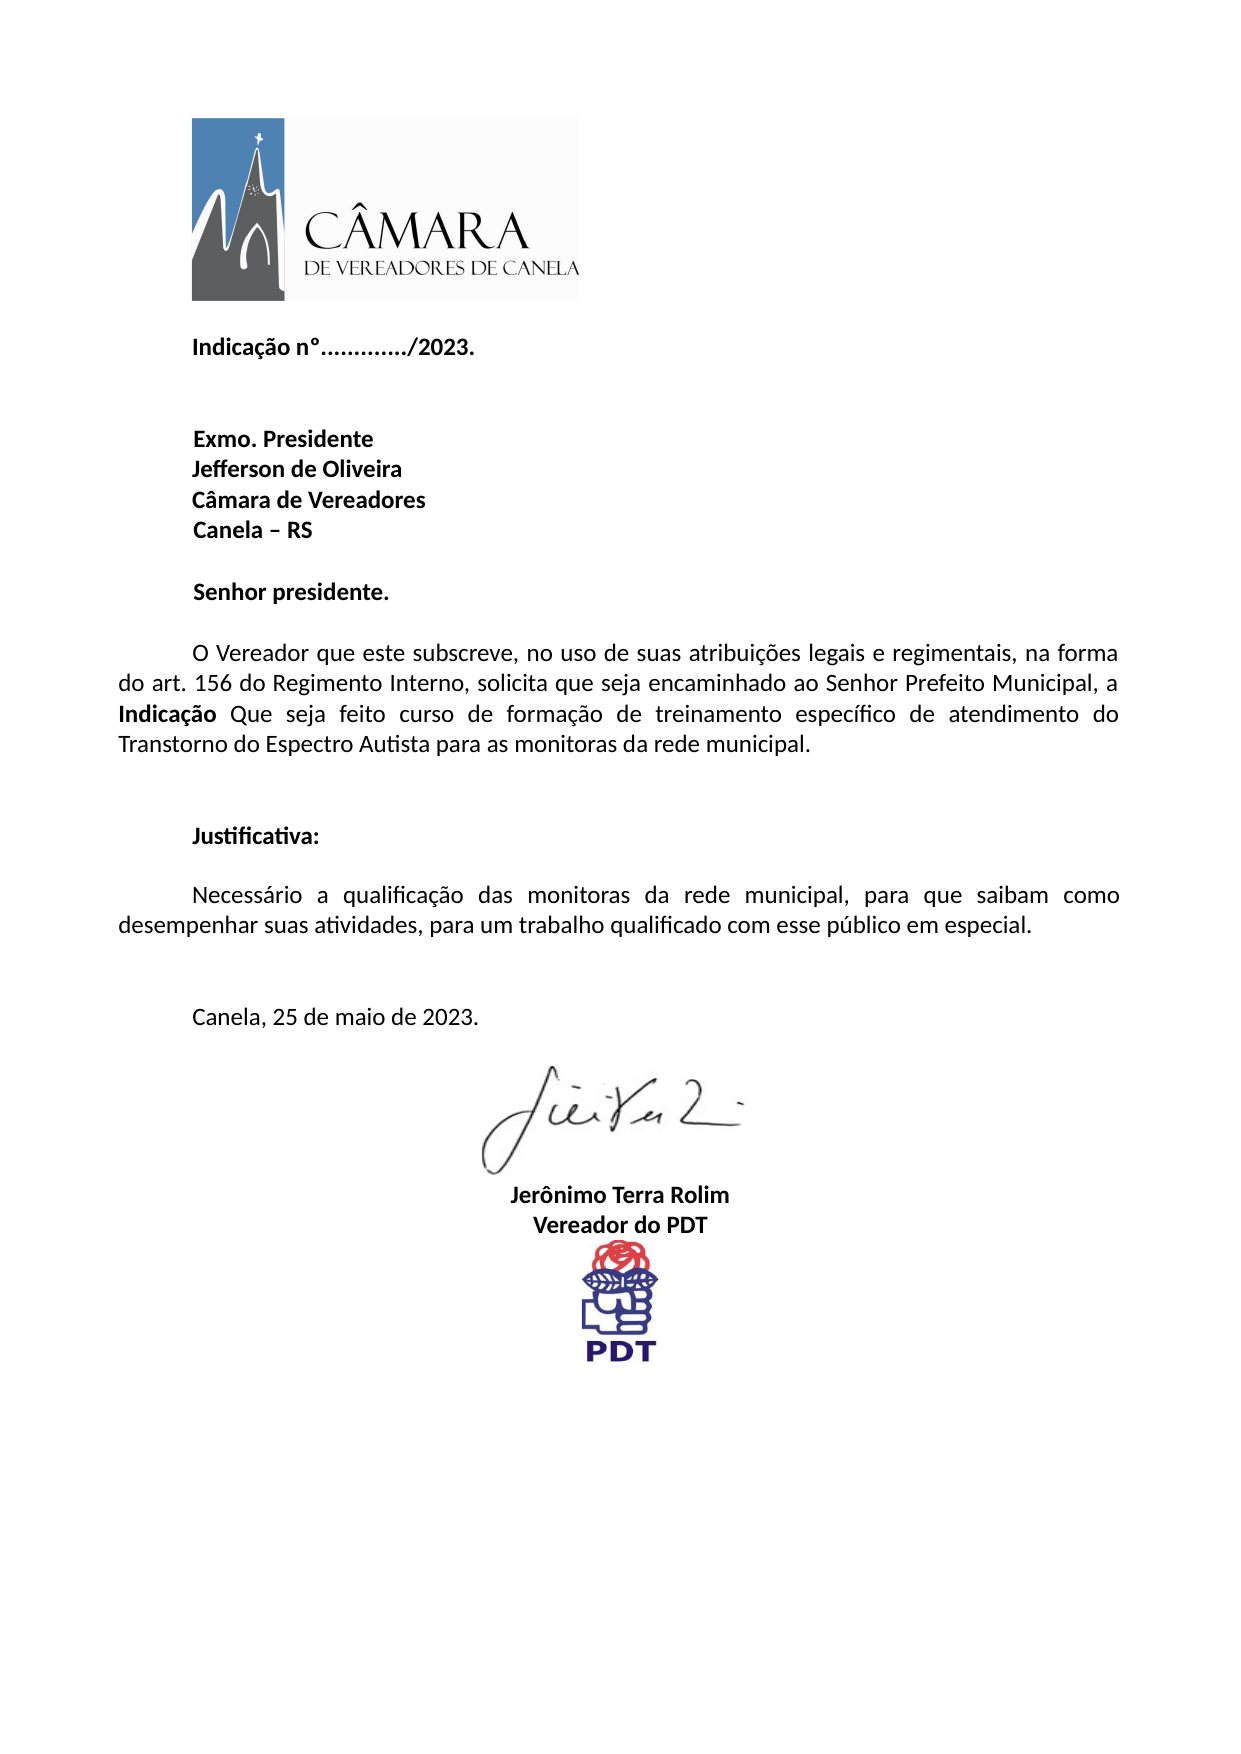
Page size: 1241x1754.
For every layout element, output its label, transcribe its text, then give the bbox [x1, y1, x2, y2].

text Jerônimo Terra Rolim [118, 1062, 1122, 1209]
text Canela, 25 de maio de 2023. [118, 1001, 1122, 1032]
text Canela – RS [118, 514, 1122, 545]
text O Vereador que este subscreve, no uso de suas atribuições legais e regimentais, na forma do art. 156 do Regimento Interno, solicita que seja encaminhado ao Senhor Prefeito Municipal, a Indicação Que seja feito curso de formação de treinamento específico de atendimento do Transtorno do Espectro Autista para as monitoras da rede municipal. [118, 637, 1120, 759]
text Vereador do PDT [118, 1209, 1122, 1240]
text Justificativa: [118, 820, 1122, 850]
text Necessário a qualificação das monitoras da rede municipal, para que saibam como desempenhar suas atividades, para um trabalho qualificado com esse público em especial. [118, 879, 1122, 940]
text Exmo. Presidente [118, 423, 1122, 453]
subtitle Indicação nº............./2023. [118, 331, 1122, 362]
text Senhor presidente. [118, 576, 1122, 606]
text Jefferson de Oliveira [118, 453, 1122, 484]
text Câmara de Vereadores [118, 484, 1122, 514]
